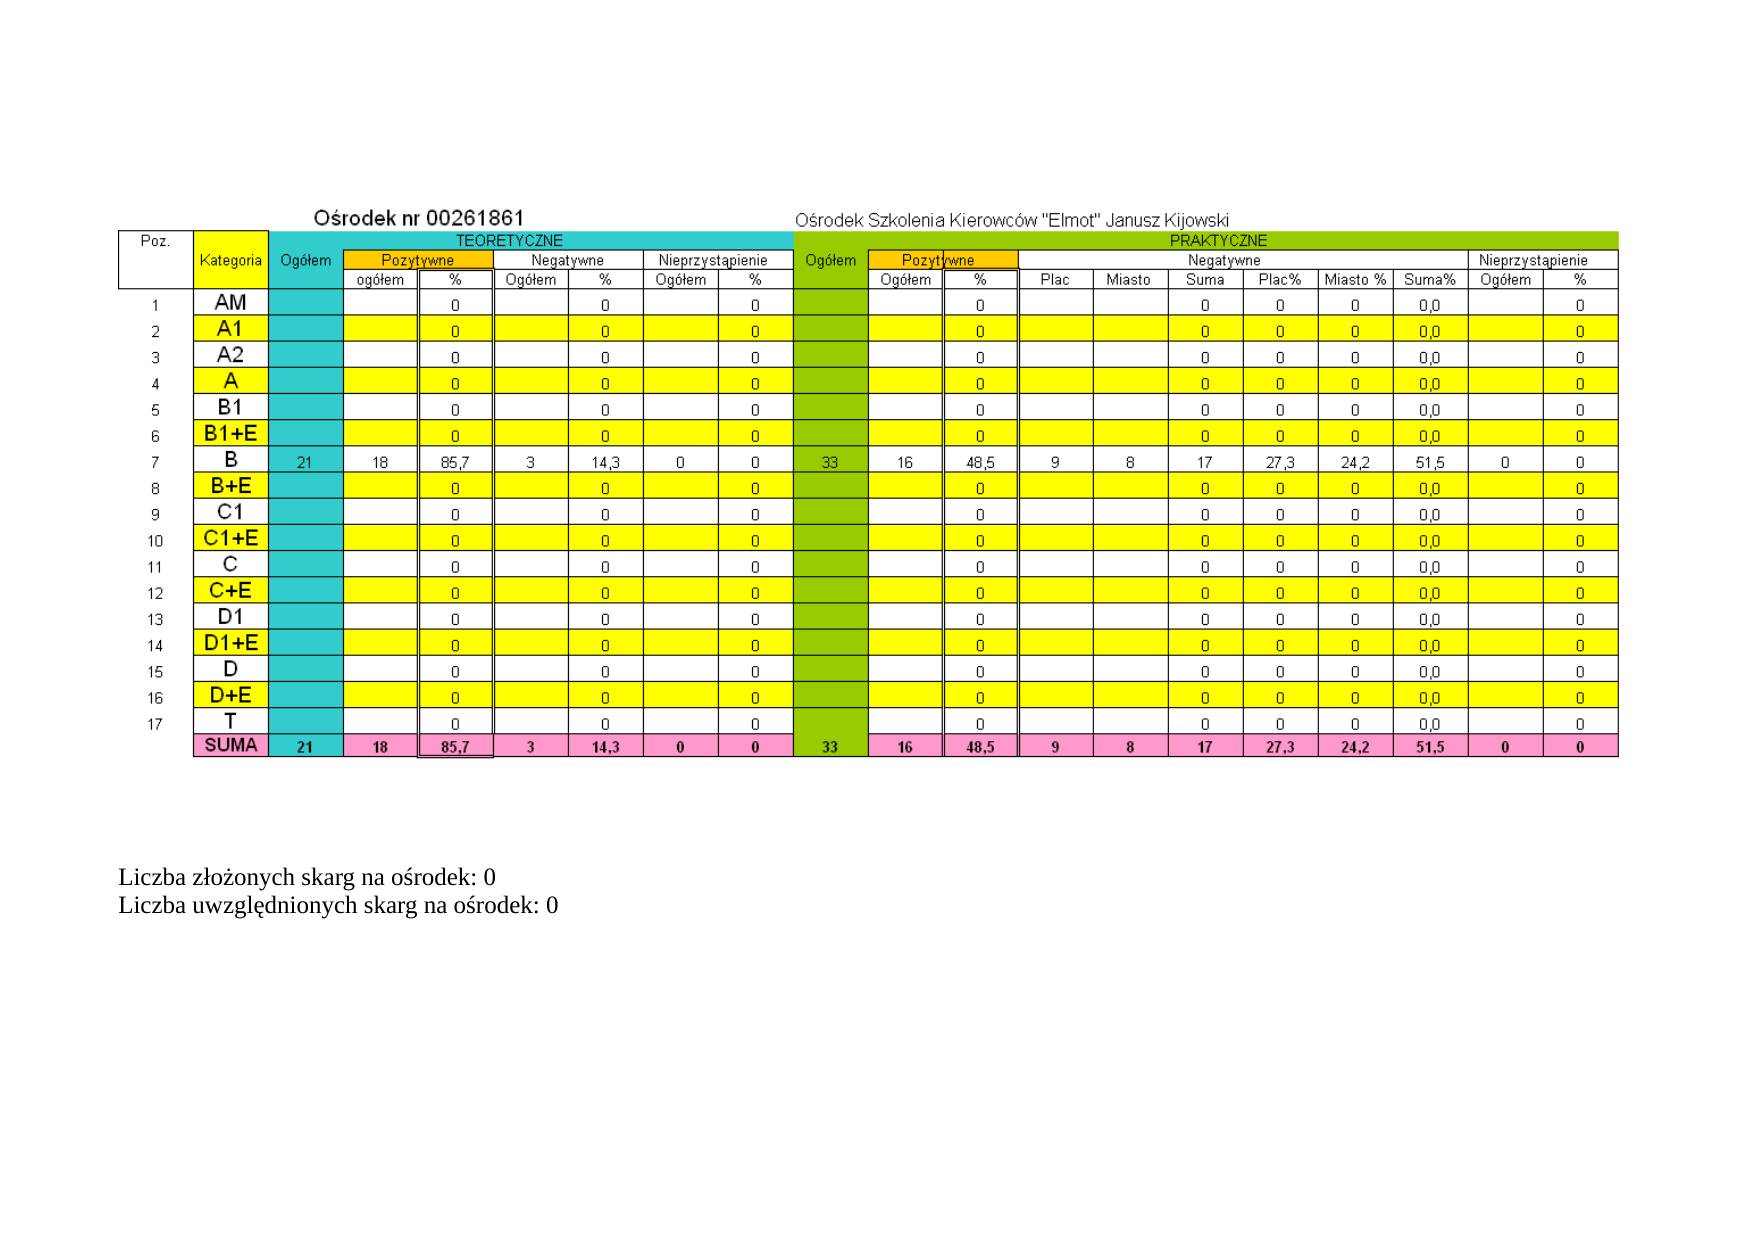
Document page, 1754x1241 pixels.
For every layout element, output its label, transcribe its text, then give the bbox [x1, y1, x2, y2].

text Liczba złożonych skarg na ośrodek: 0 [118, 862, 1636, 890]
picture [118, 204, 1636, 805]
text Liczba uwzględnionych skarg na ośrodek: 0 [118, 890, 1636, 919]
